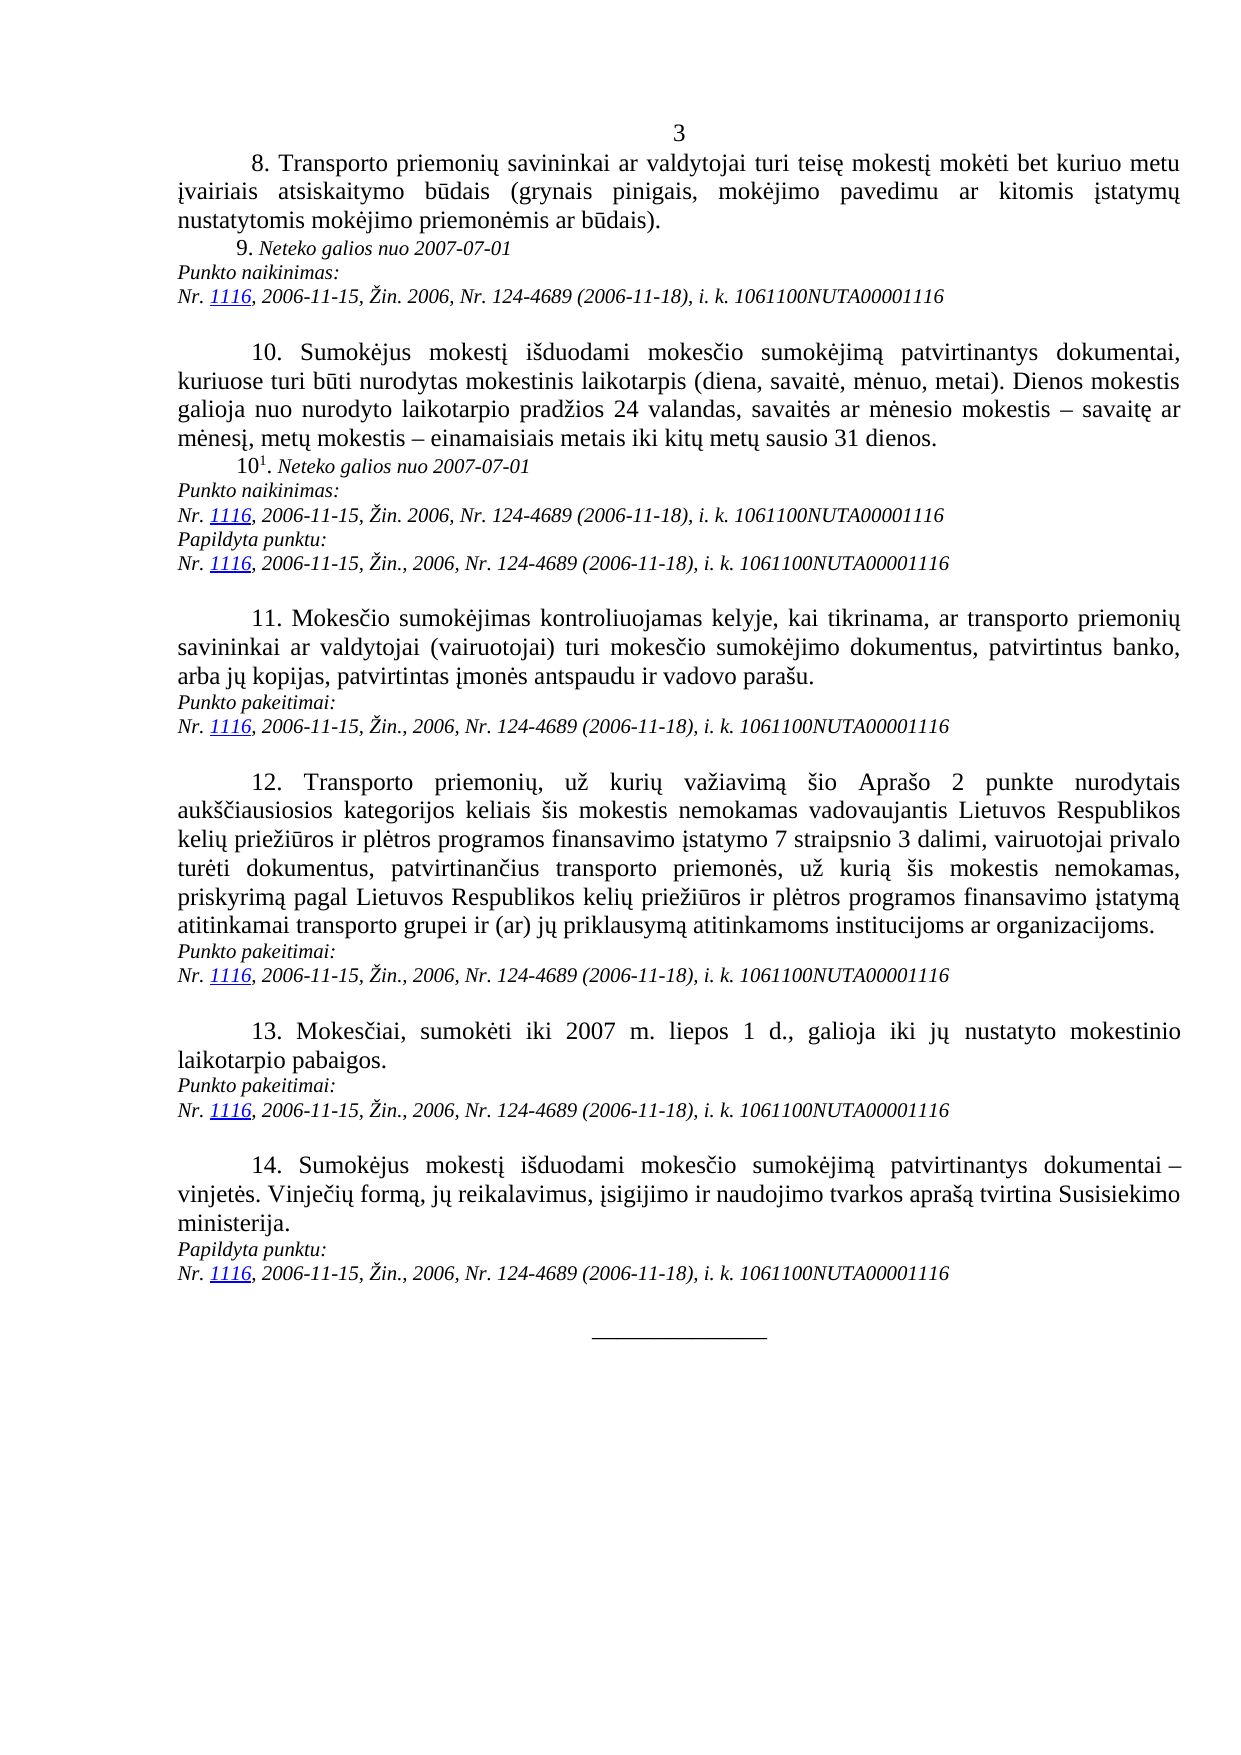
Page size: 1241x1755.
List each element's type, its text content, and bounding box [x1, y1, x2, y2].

text Punkto naikinimas: [177, 260, 1181, 284]
text Punkto naikinimas: [177, 478, 1181, 502]
text ______________ [177, 1313, 1181, 1342]
text Nr. 1116, 2006-11-15, Žin., 2006, Nr. 124-4689 (2006-11-18), i. k. 1061100NUTA00001116 [177, 714, 1181, 738]
text 101. Neteko galios nuo 2007-07-01 [177, 452, 1181, 478]
text 10. Sumokėjus mokestį išduodami mokesčio sumokėjimą patvirtinantys dokumentai, kuriuose turi būti nurodytas mokestinis laikotarpis (diena, savaitė, mėnuo, metai). Dienos mokestis galioja nuo nurodyto laikotarpio pradžios 24 valandas, savaitės ar mėnesio mokestis – savaitę ar mėnesį, metų mokestis – einamaisiais metais iki kitų metų sausio 31 dienos. [177, 337, 1181, 452]
text Nr. 1116, 2006-11-15, Žin. 2006, Nr. 124-4689 (2006-11-18), i. k. 1061100NUTA00001116 [177, 502, 1181, 527]
text Punkto pakeitimai: [177, 939, 1181, 963]
text Nr. 1116, 2006-11-15, Žin., 2006, Nr. 124-4689 (2006-11-18), i. k. 1061100NUTA00001116 [177, 963, 1181, 987]
text 12. Transporto priemonių, už kurių važiavimą šio Aprašo 2 punkte nurodytais aukščiausiosios kategorijos keliais šis mokestis nemokamas vadovaujantis Lietuvos Respublikos kelių priežiūros ir plėtros programos finansavimo įstatymo 7 straipsnio 3 dalimi, vairuotojai privalo turėti dokumentus, patvirtinančius transporto priemonės, už kurią šis mokestis nemokamas, priskyrimą pagal Lietuvos Respublikos kelių priežiūros ir plėtros programos finansavimo įstatymą atitinkamai transporto grupei ir (ar) jų priklausymą atitinkamoms institucijoms ar organizacijoms. [177, 767, 1181, 939]
text Papildyta punktu: [177, 527, 1181, 551]
text Nr. 1116, 2006-11-15, Žin. 2006, Nr. 124-4689 (2006-11-18), i. k. 1061100NUTA00001116 [177, 284, 1181, 308]
text 8. Transporto priemonių savininkai ar valdytojai turi teisę mokestį mokėti bet kuriuo metu įvairiais atsiskaitymo būdais (grynais pinigais, mokėjimo pavedimu ar kitomis įstatymų nustatytomis mokėjimo priemonėmis ar būdais). [177, 148, 1181, 234]
text 11. Mokesčio sumokėjimas kontroliuojamas kelyje, kai tikrinama, ar transporto priemonių savininkai ar valdytojai (vairuotojai) turi mokesčio sumokėjimo dokumentus, patvirtintus banko, arba jų kopijas, patvirtintas įmonės antspaudu ir vadovo parašu. [177, 603, 1181, 690]
text Punkto pakeitimai: [177, 1073, 1181, 1097]
text Nr. 1116, 2006-11-15, Žin., 2006, Nr. 124-4689 (2006-11-18), i. k. 1061100NUTA00001116 [177, 1261, 1181, 1285]
text Nr. 1116, 2006-11-15, Žin., 2006, Nr. 124-4689 (2006-11-18), i. k. 1061100NUTA00001116 [177, 1097, 1181, 1122]
text Nr. 1116, 2006-11-15, Žin., 2006, Nr. 124-4689 (2006-11-18), i. k. 1061100NUTA00001116 [177, 551, 1181, 575]
text Papildyta punktu: [177, 1237, 1181, 1261]
text Punkto pakeitimai: [177, 690, 1181, 714]
text 13. Mokesčiai, sumokėti iki 2007 m. liepos 1 d., galioja iki jų nustatyto mokestinio laikotarpio pabaigos. [177, 1016, 1181, 1073]
text 14. Sumokėjus mokestį išduodami mokesčio sumokėjimą patvirtinantys dokumentai – vinjetės. Vinječių formą, jų reikalavimus, įsigijimo ir naudojimo tvarkos aprašą tvirtina Susisiekimo ministerija. [177, 1150, 1181, 1237]
text 9. Neteko galios nuo 2007-07-01 [177, 234, 1181, 260]
